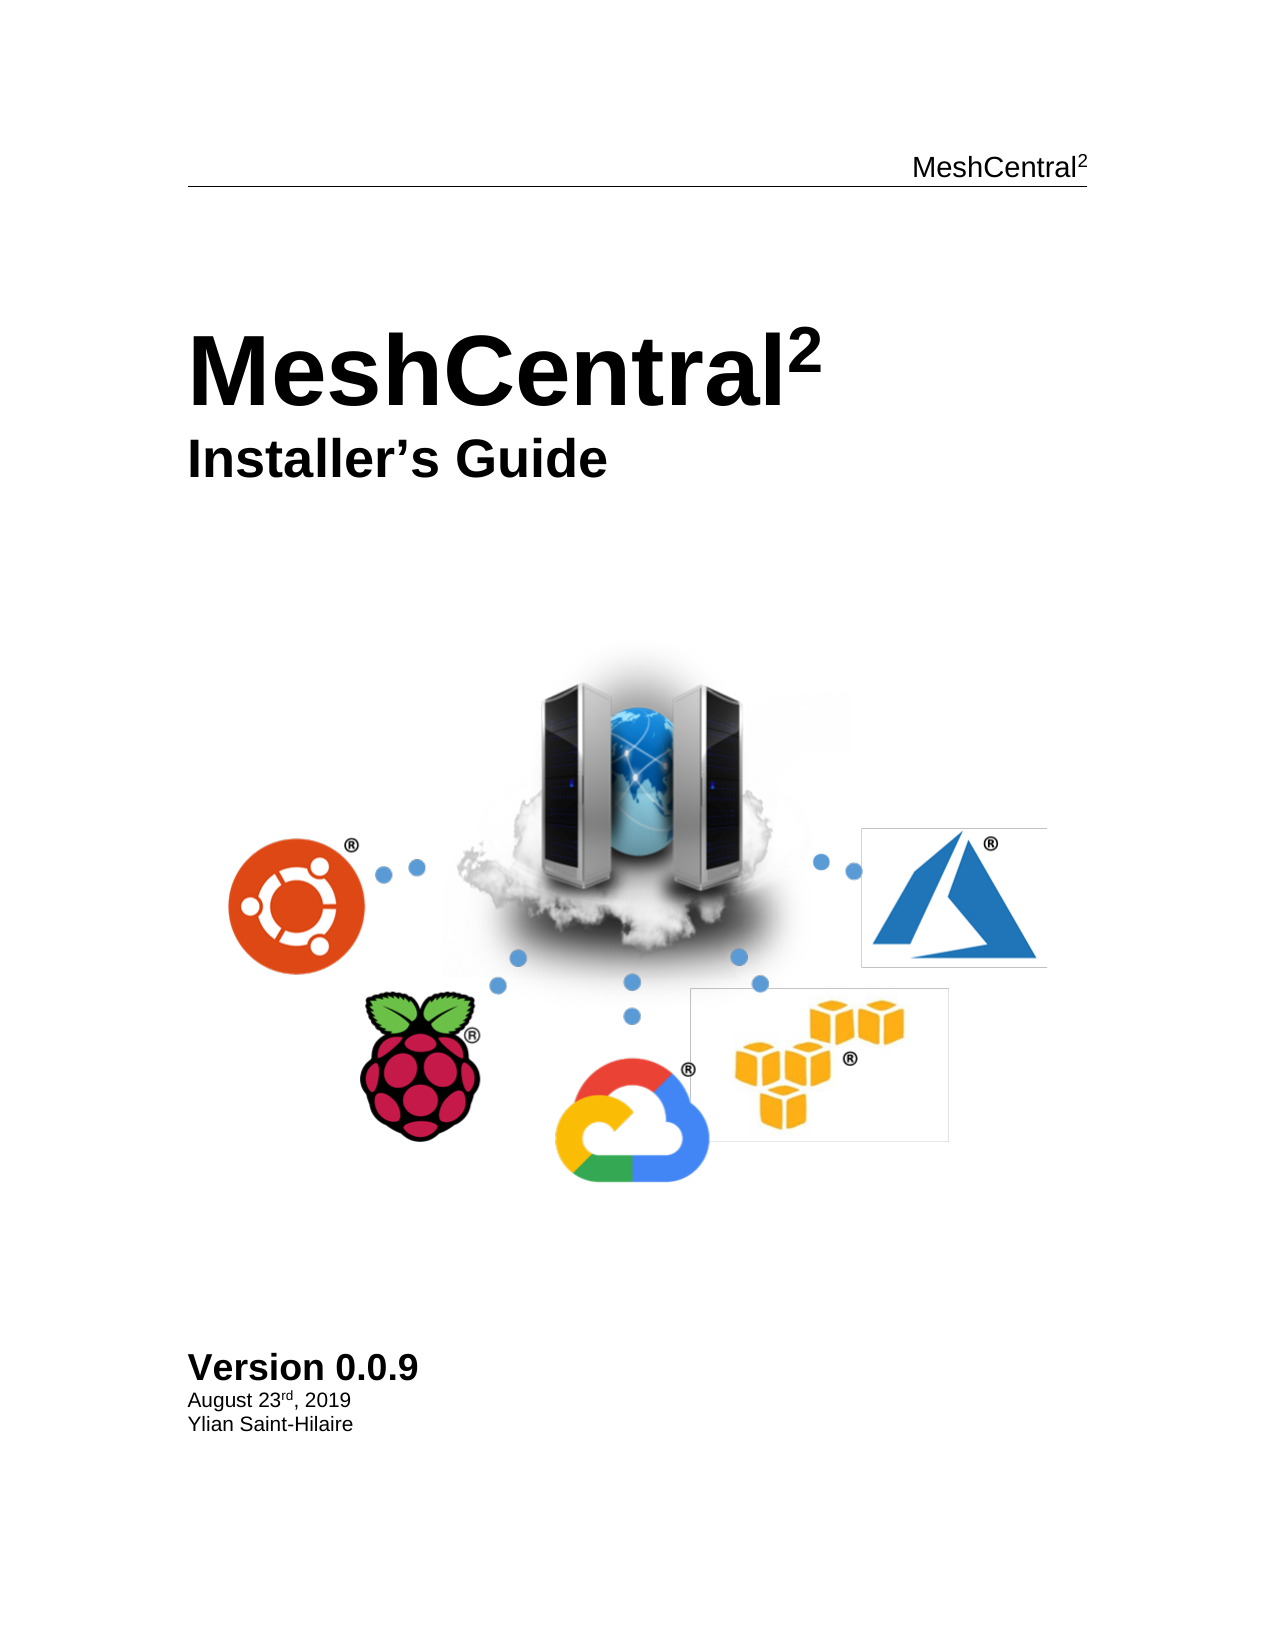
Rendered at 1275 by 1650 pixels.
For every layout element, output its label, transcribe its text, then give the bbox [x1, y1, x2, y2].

text MeshCentral2 [187, 150, 1087, 187]
text MeshCentral2 Installer’s Guide [187, 312, 1087, 489]
text Version 0.0.9 [187, 1345, 1087, 1388]
text August 23rd, 2019 Ylian Saint‑Hilaire [187, 1388, 1087, 1436]
